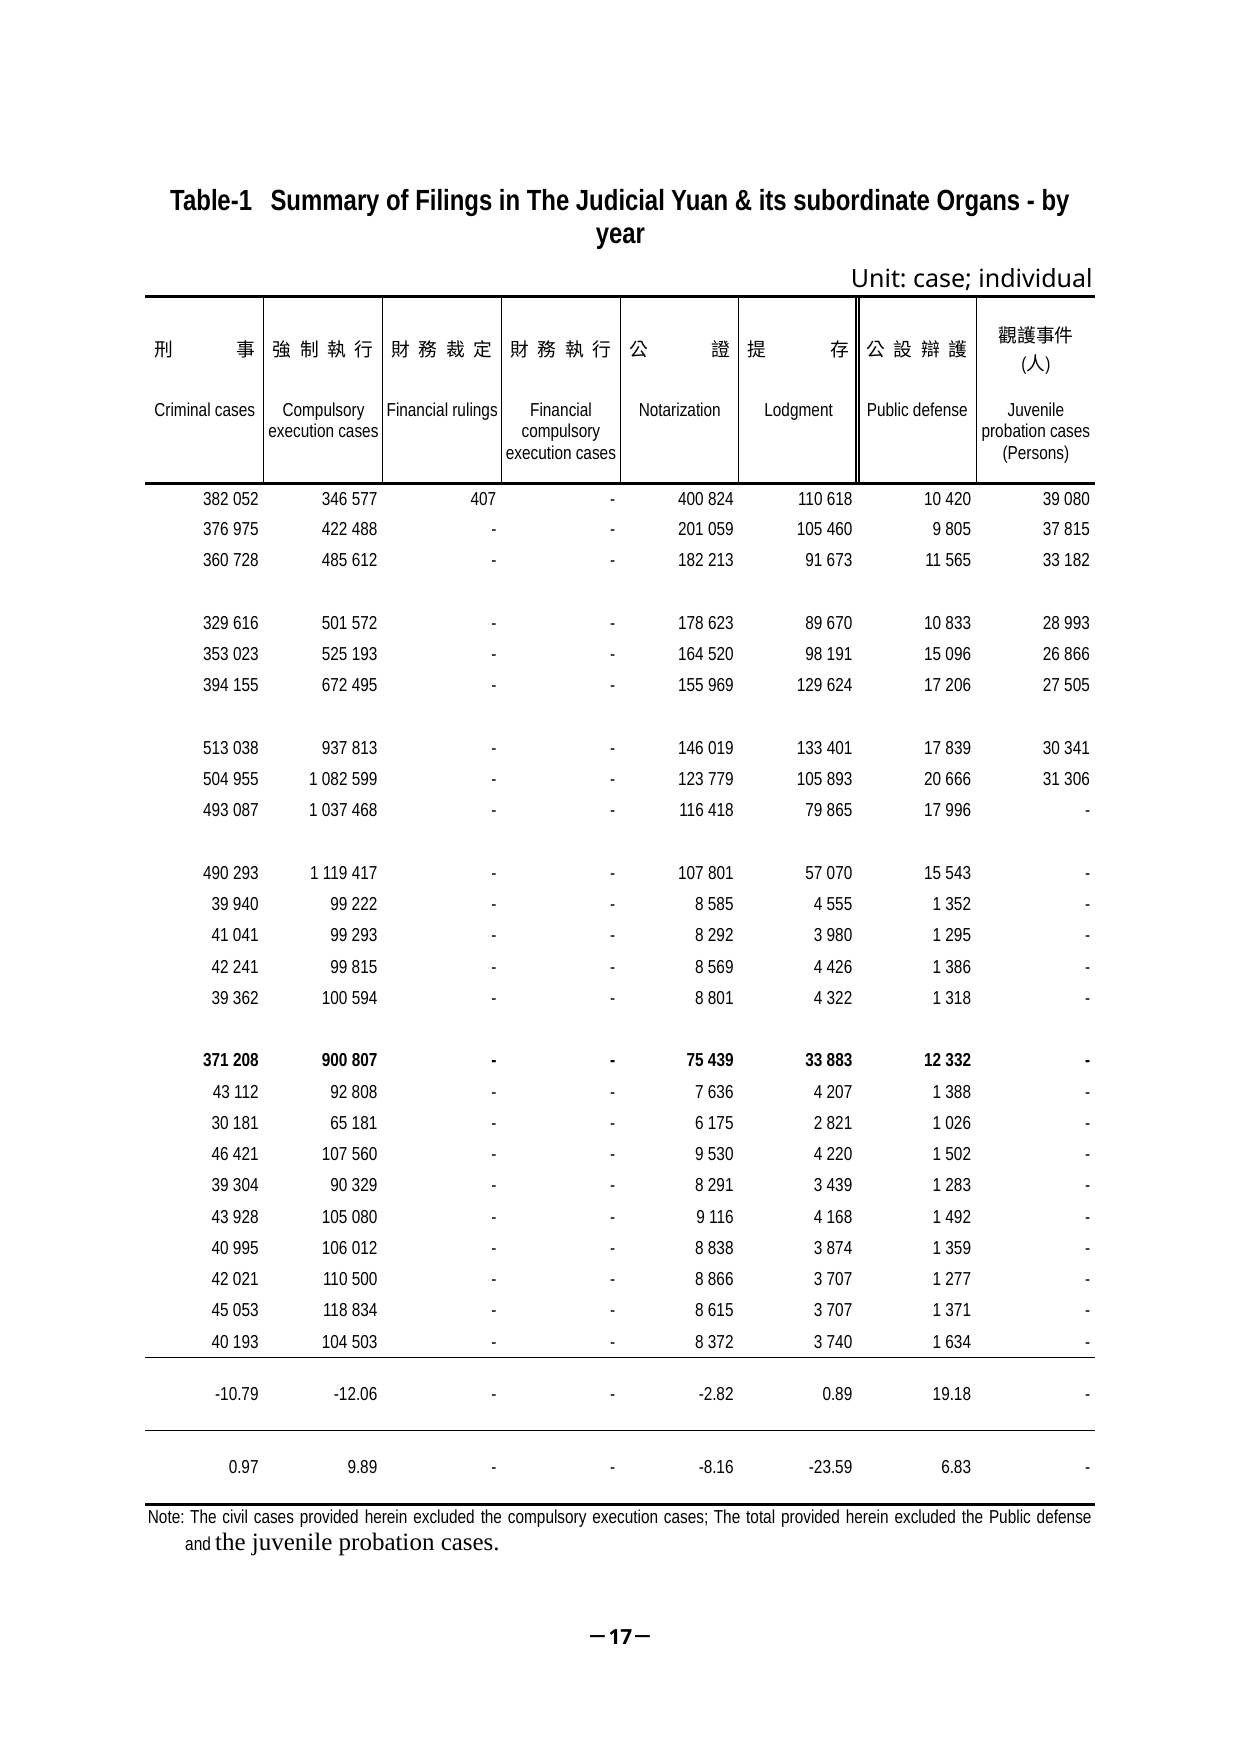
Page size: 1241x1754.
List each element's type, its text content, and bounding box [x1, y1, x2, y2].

table_cell 57 070 [739, 857, 858, 888]
table_cell 46 421 [145, 1138, 264, 1169]
table_cell 1 082 599 [264, 763, 383, 794]
table_cell 146 019 [620, 732, 739, 763]
table_cell 33 182 [976, 545, 1095, 576]
table_cell - [976, 795, 1095, 826]
table_cell [739, 1013, 858, 1044]
table_cell 7 636 [620, 1076, 739, 1107]
table_cell - [501, 951, 620, 982]
table_cell 43 112 [145, 1076, 264, 1107]
table_cell [620, 826, 739, 857]
table_cell -23.59 [739, 1431, 858, 1503]
table_header 觀護事件 (人) [977, 298, 1095, 399]
table_cell 1 359 [858, 1232, 976, 1263]
table_cell - [383, 670, 501, 701]
table_cell 20 666 [858, 763, 976, 794]
table_cell 99 222 [264, 888, 383, 919]
table_cell 371 208 [145, 1045, 264, 1076]
table_cell 104 503 [264, 1326, 383, 1357]
table_cell 164 520 [620, 638, 739, 669]
table_cell - [383, 607, 501, 638]
table_cell 105 893 [739, 763, 858, 794]
table_cell 1 502 [858, 1138, 976, 1169]
table_cell 26 866 [976, 638, 1095, 669]
table_cell 10 420 [858, 485, 976, 513]
table_cell [383, 1013, 501, 1044]
table_cell - [501, 638, 620, 669]
table_cell - [501, 763, 620, 794]
table_cell 3 707 [739, 1295, 858, 1326]
table_cell 353 023 [145, 638, 264, 669]
table_cell 98 191 [739, 638, 858, 669]
table_cell 10 833 [858, 607, 976, 638]
table_cell - [383, 763, 501, 794]
table_header 財務執行 [502, 298, 620, 399]
table_cell 6 175 [620, 1107, 739, 1138]
table_cell [858, 701, 976, 732]
table_cell 116 418 [620, 795, 739, 826]
table_cell [145, 576, 264, 607]
table_cell 394 155 [145, 670, 264, 701]
table_cell 8 291 [620, 1170, 739, 1201]
table_cell 1 283 [858, 1170, 976, 1201]
table_cell 182 213 [620, 545, 739, 576]
table_cell - [383, 732, 501, 763]
table_cell 0.89 [739, 1358, 858, 1430]
table_cell - [383, 638, 501, 669]
table_cell 900 807 [264, 1045, 383, 1076]
table_cell - [383, 1326, 501, 1357]
table_cell - [501, 1232, 620, 1263]
table_cell 30 181 [145, 1107, 264, 1138]
table_cell - [501, 795, 620, 826]
table_cell 30 341 [976, 732, 1095, 763]
table_cell 110 618 [739, 485, 858, 513]
table_cell 129 624 [739, 670, 858, 701]
table_cell 8 569 [620, 951, 739, 982]
table_cell 92 808 [264, 1076, 383, 1107]
table_cell 8 292 [620, 920, 739, 951]
table_cell [976, 701, 1095, 732]
table_cell -8.16 [620, 1431, 739, 1503]
table_cell 89 670 [739, 607, 858, 638]
table_cell 107 801 [620, 857, 739, 888]
table_cell - [976, 857, 1095, 888]
table_cell - [501, 1295, 620, 1326]
table_cell 4 168 [739, 1201, 858, 1232]
table_cell 43 928 [145, 1201, 264, 1232]
table_cell - [976, 982, 1095, 1013]
table_cell 1 634 [858, 1326, 976, 1357]
table_cell - [976, 951, 1095, 982]
table_cell 9 805 [858, 513, 976, 544]
table_cell Criminal cases [145, 399, 263, 482]
table_header 強制執行 [264, 298, 382, 399]
table_cell - [501, 513, 620, 544]
table_cell - [976, 920, 1095, 951]
table_cell [383, 826, 501, 857]
table_cell - [383, 1170, 501, 1201]
table_cell - [976, 1295, 1095, 1326]
table_cell 8 801 [620, 982, 739, 1013]
table_cell - [501, 1076, 620, 1107]
table_cell [976, 576, 1095, 607]
table_cell 8 372 [620, 1326, 739, 1357]
table_cell 8 585 [620, 888, 739, 919]
table_cell 400 824 [620, 485, 739, 513]
table_cell - [383, 795, 501, 826]
table_cell 42 241 [145, 951, 264, 982]
table_cell 382 052 [145, 485, 264, 513]
table_cell 8 615 [620, 1295, 739, 1326]
table_cell 41 041 [145, 920, 264, 951]
table_cell - [976, 888, 1095, 919]
table_cell 65 181 [264, 1107, 383, 1138]
table_cell [858, 576, 976, 607]
table_cell -10.79 [145, 1358, 264, 1430]
table_cell [739, 701, 858, 732]
table_cell 106 012 [264, 1232, 383, 1263]
table_cell 525 193 [264, 638, 383, 669]
table_cell [620, 701, 739, 732]
table_cell 1 318 [858, 982, 976, 1013]
table_cell 15 543 [858, 857, 976, 888]
table_cell - [383, 1201, 501, 1232]
table_cell 376 975 [145, 513, 264, 544]
table_cell Financial rulings [383, 399, 501, 482]
table_cell 1 388 [858, 1076, 976, 1107]
table_cell Financial compulsory execution cases [502, 399, 620, 482]
table_cell 39 940 [145, 888, 264, 919]
table_cell - [501, 485, 620, 513]
table_cell 485 612 [264, 545, 383, 576]
table_cell - [383, 982, 501, 1013]
table_cell 17 839 [858, 732, 976, 763]
table_cell 99 815 [264, 951, 383, 982]
table_cell - [501, 1263, 620, 1294]
table_cell 37 815 [976, 513, 1095, 544]
table_cell - [501, 607, 620, 638]
table_cell 155 969 [620, 670, 739, 701]
table_cell 105 080 [264, 1201, 383, 1232]
table_cell 8 838 [620, 1232, 739, 1263]
table_cell - [383, 1295, 501, 1326]
table_cell 513 038 [145, 732, 264, 763]
table_cell [264, 1013, 383, 1044]
table_cell 9.89 [264, 1431, 383, 1503]
table_cell [383, 701, 501, 732]
table_cell [620, 1013, 739, 1044]
table_cell - [501, 1431, 620, 1503]
table_cell - [976, 1107, 1095, 1138]
table_cell 0.97 [145, 1431, 264, 1503]
table_cell - [383, 1431, 501, 1503]
table_cell 3 740 [739, 1326, 858, 1357]
table_cell - [501, 732, 620, 763]
table_cell 39 304 [145, 1170, 264, 1201]
table_cell 105 460 [739, 513, 858, 544]
table_cell - [501, 545, 620, 576]
table_cell 1 371 [858, 1295, 976, 1326]
table_cell [858, 1013, 976, 1044]
table_cell 9 530 [620, 1138, 739, 1169]
table_cell [145, 701, 264, 732]
table_cell 2 821 [739, 1107, 858, 1138]
table_cell - [501, 1045, 620, 1076]
table_cell 3 707 [739, 1263, 858, 1294]
table_cell - [501, 920, 620, 951]
table_cell [976, 826, 1095, 857]
table_header 公證 [621, 298, 738, 399]
table_cell 8 866 [620, 1263, 739, 1294]
table_cell 1 386 [858, 951, 976, 982]
table_cell - [501, 1107, 620, 1138]
table_cell Lodgment [739, 399, 855, 482]
table_cell 493 087 [145, 795, 264, 826]
table_cell [620, 576, 739, 607]
table_cell 133 401 [739, 732, 858, 763]
table_cell 12 332 [858, 1045, 976, 1076]
table_cell 346 577 [264, 485, 383, 513]
table_cell 4 555 [739, 888, 858, 919]
table_cell - [383, 888, 501, 919]
table_cell 407 [383, 485, 501, 513]
table_cell - [976, 1263, 1095, 1294]
table_cell 9 116 [620, 1201, 739, 1232]
table_cell - [501, 1326, 620, 1357]
table_cell [145, 1013, 264, 1044]
table_cell [383, 576, 501, 607]
table_cell 99 293 [264, 920, 383, 951]
table_cell 1 277 [858, 1263, 976, 1294]
table_cell Public defense [860, 399, 976, 482]
table_cell Notarization [621, 399, 738, 482]
table_cell - [383, 857, 501, 888]
table_cell - [383, 1263, 501, 1294]
text Note: The civil cases provided herein excluded the compulsory execution cases; The total provided herein excluded the Public defense and the juvenile probation cases. [148, 1506, 1092, 1556]
table_cell 504 955 [145, 763, 264, 794]
table_cell - [383, 1045, 501, 1076]
table_cell - [383, 951, 501, 982]
table_cell - [383, 1076, 501, 1107]
table_cell 1 352 [858, 888, 976, 919]
table_cell 937 813 [264, 732, 383, 763]
table_cell 15 096 [858, 638, 976, 669]
table_cell [501, 701, 620, 732]
table_cell 91 673 [739, 545, 858, 576]
table_cell 31 306 [976, 763, 1095, 794]
table_cell [501, 576, 620, 607]
table_cell -12.06 [264, 1358, 383, 1430]
table_cell [501, 826, 620, 857]
table_cell 45 053 [145, 1295, 264, 1326]
table_cell 3 874 [739, 1232, 858, 1263]
table_cell - [976, 1045, 1095, 1076]
text Unit: case; individual [148, 260, 1092, 294]
text Table-1 Summary of Filings in The Judicial Yuan & its subordinate Organs - by year [148, 183, 1092, 250]
table_cell 4 207 [739, 1076, 858, 1107]
table_cell 27 505 [976, 670, 1095, 701]
table_cell 1 119 417 [264, 857, 383, 888]
table_cell - [501, 1358, 620, 1430]
table_cell [739, 576, 858, 607]
table_cell 4 220 [739, 1138, 858, 1169]
table_cell 17 206 [858, 670, 976, 701]
table_cell 39 362 [145, 982, 264, 1013]
table_cell - [501, 982, 620, 1013]
table_cell - [976, 1232, 1095, 1263]
table_cell - [383, 545, 501, 576]
table_cell 100 594 [264, 982, 383, 1013]
table_cell 3 980 [739, 920, 858, 951]
table_cell 40 193 [145, 1326, 264, 1357]
table_cell - [383, 1358, 501, 1430]
table_cell - [501, 1201, 620, 1232]
table_cell - [976, 1076, 1095, 1107]
table_cell - [383, 1107, 501, 1138]
table_cell [264, 576, 383, 607]
table_cell 90 329 [264, 1170, 383, 1201]
table_cell - [501, 1170, 620, 1201]
table_cell [145, 826, 264, 857]
table_cell 4 322 [739, 982, 858, 1013]
table_cell 490 293 [145, 857, 264, 888]
table_header 公設辯護 [860, 298, 976, 399]
table_cell 17 996 [858, 795, 976, 826]
table_header 刑事 [145, 298, 263, 399]
table_cell - [501, 888, 620, 919]
table_cell 6.83 [858, 1431, 976, 1503]
table_cell 11 565 [858, 545, 976, 576]
table_cell 33 883 [739, 1045, 858, 1076]
table_cell - [976, 1358, 1095, 1430]
table_cell 422 488 [264, 513, 383, 544]
table_cell 672 495 [264, 670, 383, 701]
table_cell - [976, 1170, 1095, 1201]
table_cell 79 865 [739, 795, 858, 826]
table_cell - [383, 1232, 501, 1263]
table_header 提存 [739, 298, 855, 399]
table_cell 107 560 [264, 1138, 383, 1169]
table_cell 28 993 [976, 607, 1095, 638]
table_cell - [501, 670, 620, 701]
table_cell - [383, 920, 501, 951]
table_cell -2.82 [620, 1358, 739, 1430]
table_cell [501, 1013, 620, 1044]
table_cell 123 779 [620, 763, 739, 794]
table_cell - [976, 1326, 1095, 1357]
table_cell 1 295 [858, 920, 976, 951]
table_cell Juvenile probation cases (Persons) [977, 399, 1095, 482]
table_cell - [501, 1138, 620, 1169]
table_cell 501 572 [264, 607, 383, 638]
table_cell - [976, 1201, 1095, 1232]
table_cell 4 426 [739, 951, 858, 982]
table_cell - [976, 1138, 1095, 1169]
table_cell 3 439 [739, 1170, 858, 1201]
table_cell 360 728 [145, 545, 264, 576]
table_cell 110 500 [264, 1263, 383, 1294]
table_cell 329 616 [145, 607, 264, 638]
table_cell 178 623 [620, 607, 739, 638]
table_cell - [383, 513, 501, 544]
table_cell 42 021 [145, 1263, 264, 1294]
table_cell 118 834 [264, 1295, 383, 1326]
table_cell 39 080 [976, 485, 1095, 513]
table_cell 1 037 468 [264, 795, 383, 826]
table_cell 19.18 [858, 1358, 976, 1430]
table_cell 75 439 [620, 1045, 739, 1076]
table_cell Compulsory execution cases [264, 399, 382, 482]
table_cell [976, 1013, 1095, 1044]
table_cell [264, 826, 383, 857]
table_header 財務裁定 [383, 298, 501, 399]
table_cell [739, 826, 858, 857]
table_cell 1 492 [858, 1201, 976, 1232]
table_cell - [383, 1138, 501, 1169]
table_cell 40 995 [145, 1232, 264, 1263]
table_cell [858, 826, 976, 857]
table_cell 1 026 [858, 1107, 976, 1138]
table_cell 201 059 [620, 513, 739, 544]
table_cell - [976, 1431, 1095, 1503]
table_cell - [501, 857, 620, 888]
table_cell [264, 701, 383, 732]
